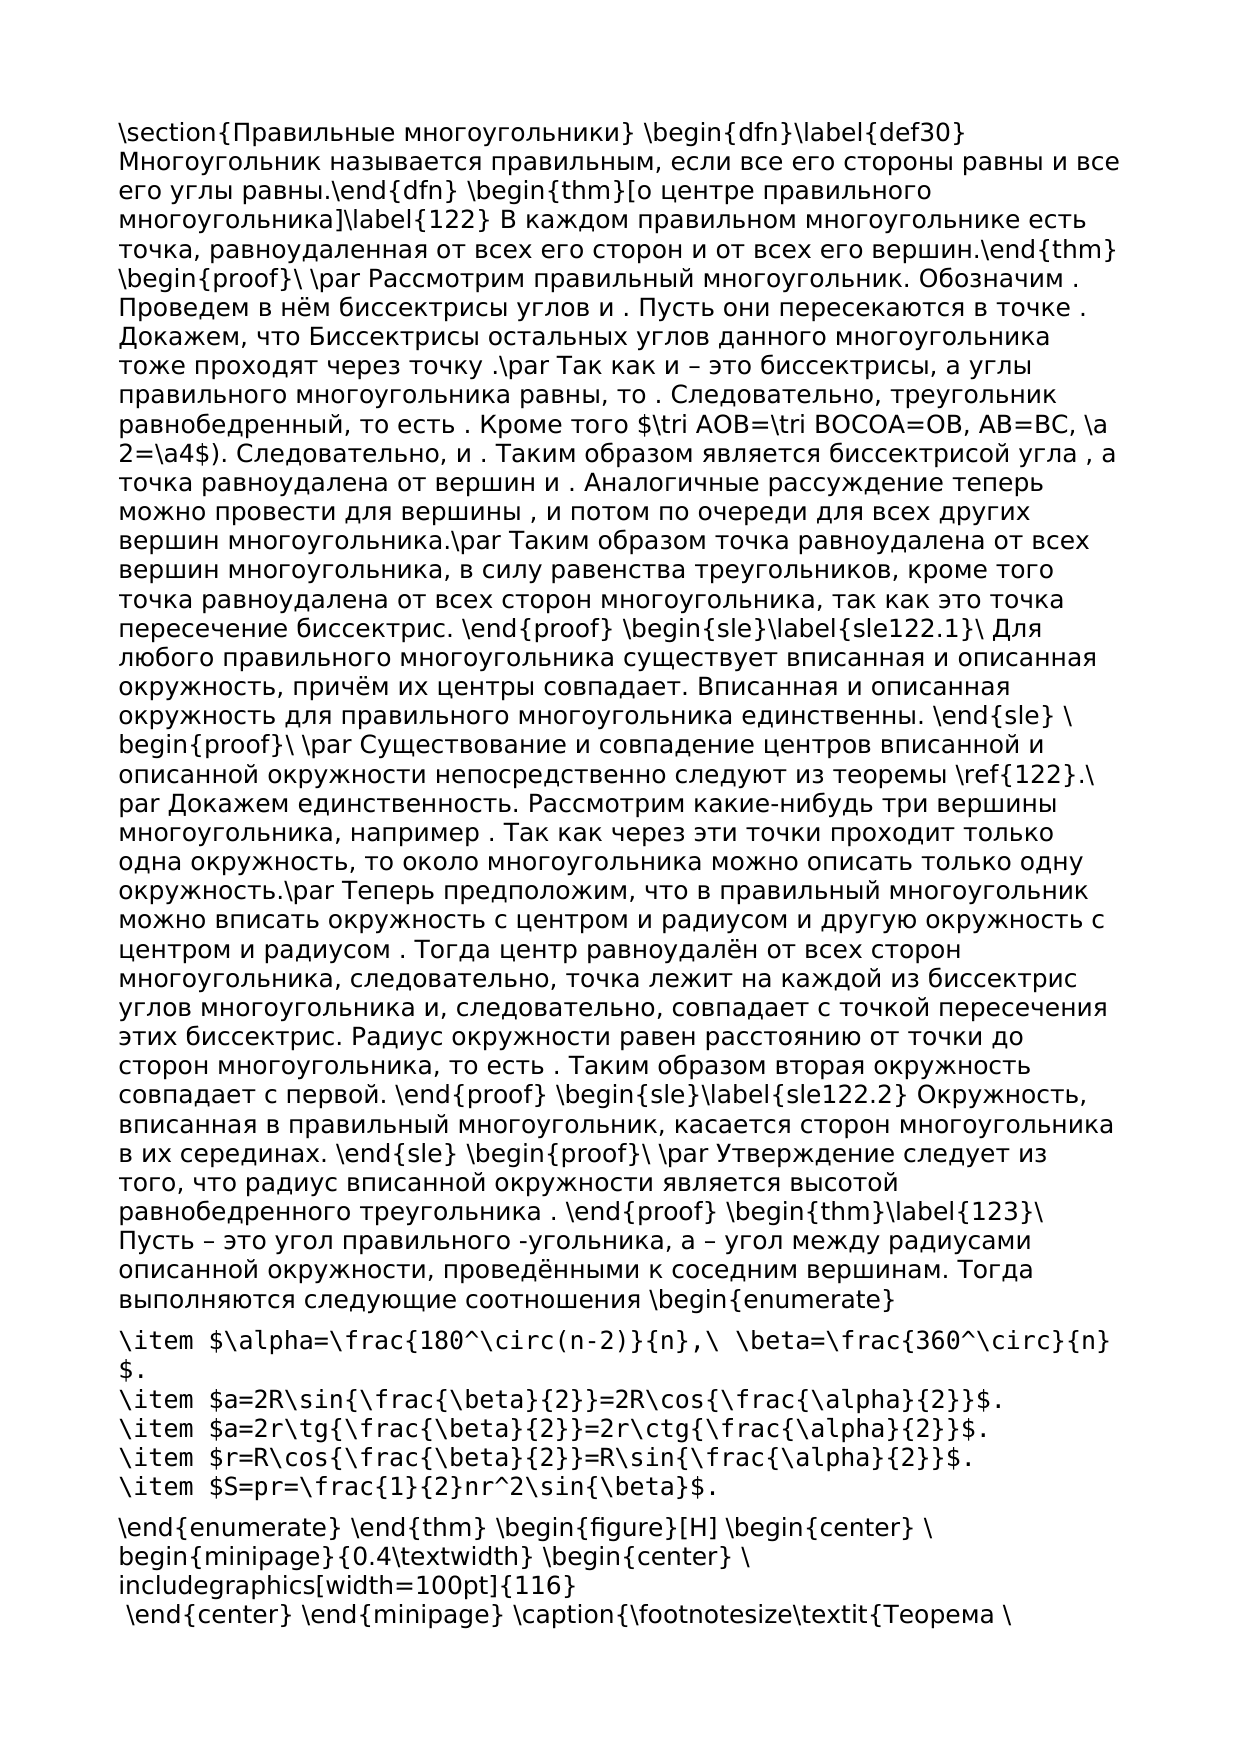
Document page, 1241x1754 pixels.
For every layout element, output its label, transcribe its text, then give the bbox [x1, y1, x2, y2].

text \item $\alpha=\frac{180^\circ(n-2)}{n},\ \beta=\frac{360^\circ}{n}$. \item $a=2R\sin{\frac{\beta}{2}}=2R\cos{\frac{\alpha}{2}}$. \item $a=2r\tg{\frac{\beta}{2}}=2r\ctg{\frac{\alpha}{2}}$. \item $r=R\cos{\frac{\beta}{2}}=R\sin{\frac{\alpha}{2}}$. \item $S=pr=\frac{1}{2}nr^2\sin{\beta}$. [118, 1326, 1122, 1501]
text \end{enumerate} \end{thm} \begin{figure}[H] \begin{center} \begin{minipage}{0.4\textwidth} \begin{center} \includegraphics[width=100pt]{116} \end{center} \end{minipage} \caption{\footnotesize\textit{Теорема \ [118, 1513, 1122, 1630]
text \section{Правильные многоугольники} \begin{dfn}\label{def30} Многоугольник называется правильным, если все его стороны равны и все его углы равны.\end{dfn} \begin{thm}[о центре правильного многоугольника]\label{122} В каждом правильном многоугольнике есть точка, равноудаленная от всех его сторон и от всех его вершин.\end{thm} \begin{proof}\ \par Рассмотрим правильный многоугольник. Обозначим . Проведем в нём биссектрисы углов и . Пусть они пересекаются в точке . Докажем, что Биссектрисы остальных углов данного многоугольника тоже проходят через точку .\par Так как и – это биссектрисы, а углы правильного многоугольника равны, то . Следовательно, треугольник равнобедренный, то есть . Кроме того $\tri AOB=\tri BOCOA=OB, AB=BC, \a 2=\a4$). Следовательно, и . Таким образом является биссектрисой угла , а точка равноудалена от вершин и . Аналогичные рассуждение теперь можно провести для вершины , и потом по очереди для всех других вершин многоугольника.\par Таким образом точка равноудалена от всех вершин многоугольника, в силу равенства треугольников, кроме того точка равноудалена от всех сторон многоугольника, так как это точка пересечение биссектрис. \end{proof} \begin{sle}\label{sle122.1}\ Для любого правильного многоугольника существует вписанная и описанная окружность, причём их центры совпадает. Вписанная и описанная окружность для правильного многоугольника единственны. \end{sle} \begin{proof}\ \par Существование и совпадение центров вписанной и описанной окружности непосредственно следуют из теоремы \ref{122}.\par Докажем единственность. Рассмотрим какие-нибудь три вершины многоугольника, например . Так как через эти точки проходит только одна окружность, то около многоугольника можно описать только одну окружность.\par Теперь предположим, что в правильный многоугольник можно вписать окружность с центром и радиусом и другую окружность с центром и радиусом . Тогда центр равноудалён от всех сторон многоугольника, следовательно, точка лежит на каждой из биссектрис углов многоугольника и, следовательно, совпадает с точкой пересечения этих биссектрис. Радиус окружности равен расстоянию от точки до сторон многоугольника, то есть . Таким образом вторая окружность совпадает с первой. \end{proof} \begin{sle}\label{sle122.2} Окружность, вписанная в правильный многоугольник, касается сторон многоугольника в их серединах. \end{sle} \begin{proof}\ \par Утверждение следует из того, что радиус вписанной окружности является высотой равнобедренного треугольника . \end{proof} \begin{thm}\label{123}\ Пусть – это угол правильного -угольника, а – угол между радиусами описанной окружности, проведёнными к соседним вершинам. Тогда выполняются следующие соотношения \begin{enumerate} [118, 118, 1122, 1314]
